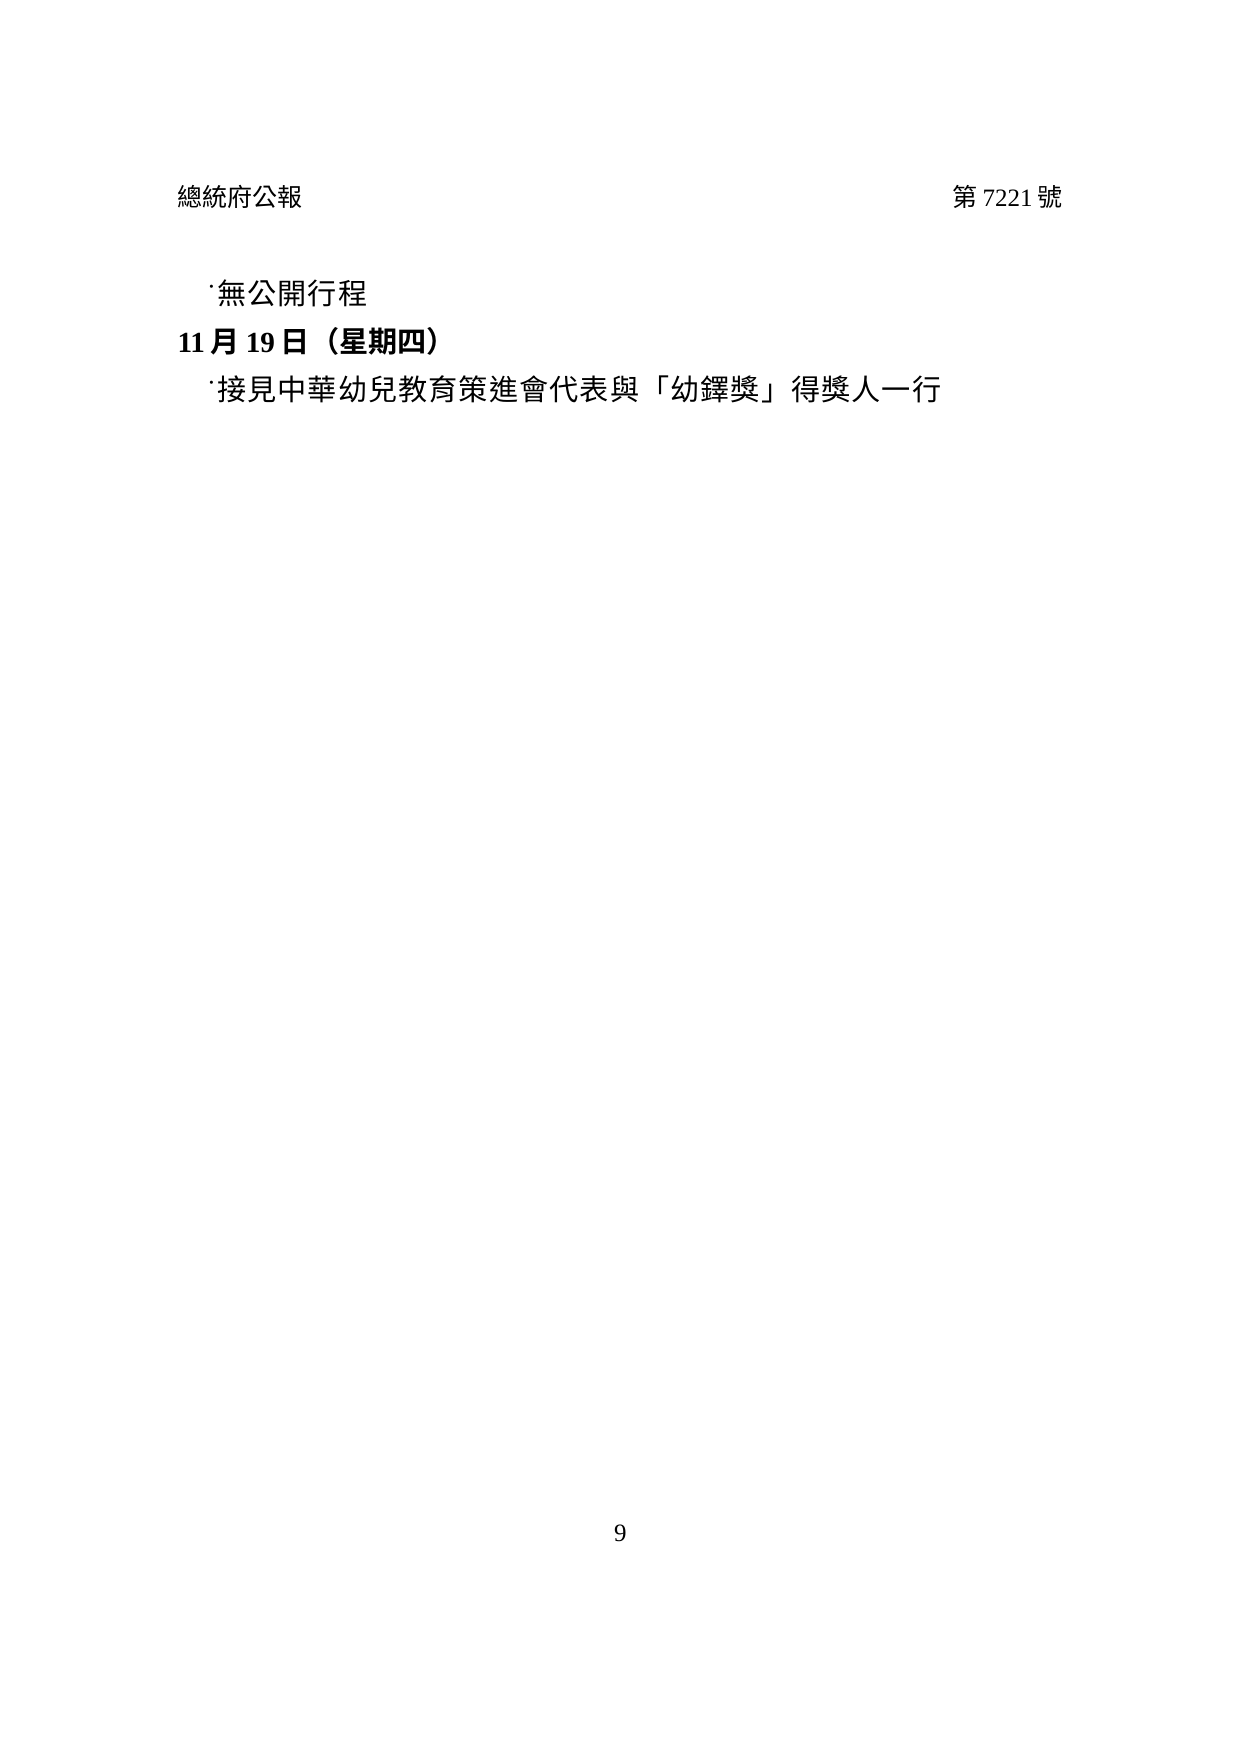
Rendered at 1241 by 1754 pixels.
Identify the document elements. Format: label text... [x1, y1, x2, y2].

text ˙無公開行程 [206, 266, 1063, 314]
text 11月19日（星期四） [177, 314, 1063, 362]
text ˙接見中華幼兒教育策進會代表與「幼鐸獎」得獎人一行 [206, 362, 1063, 409]
